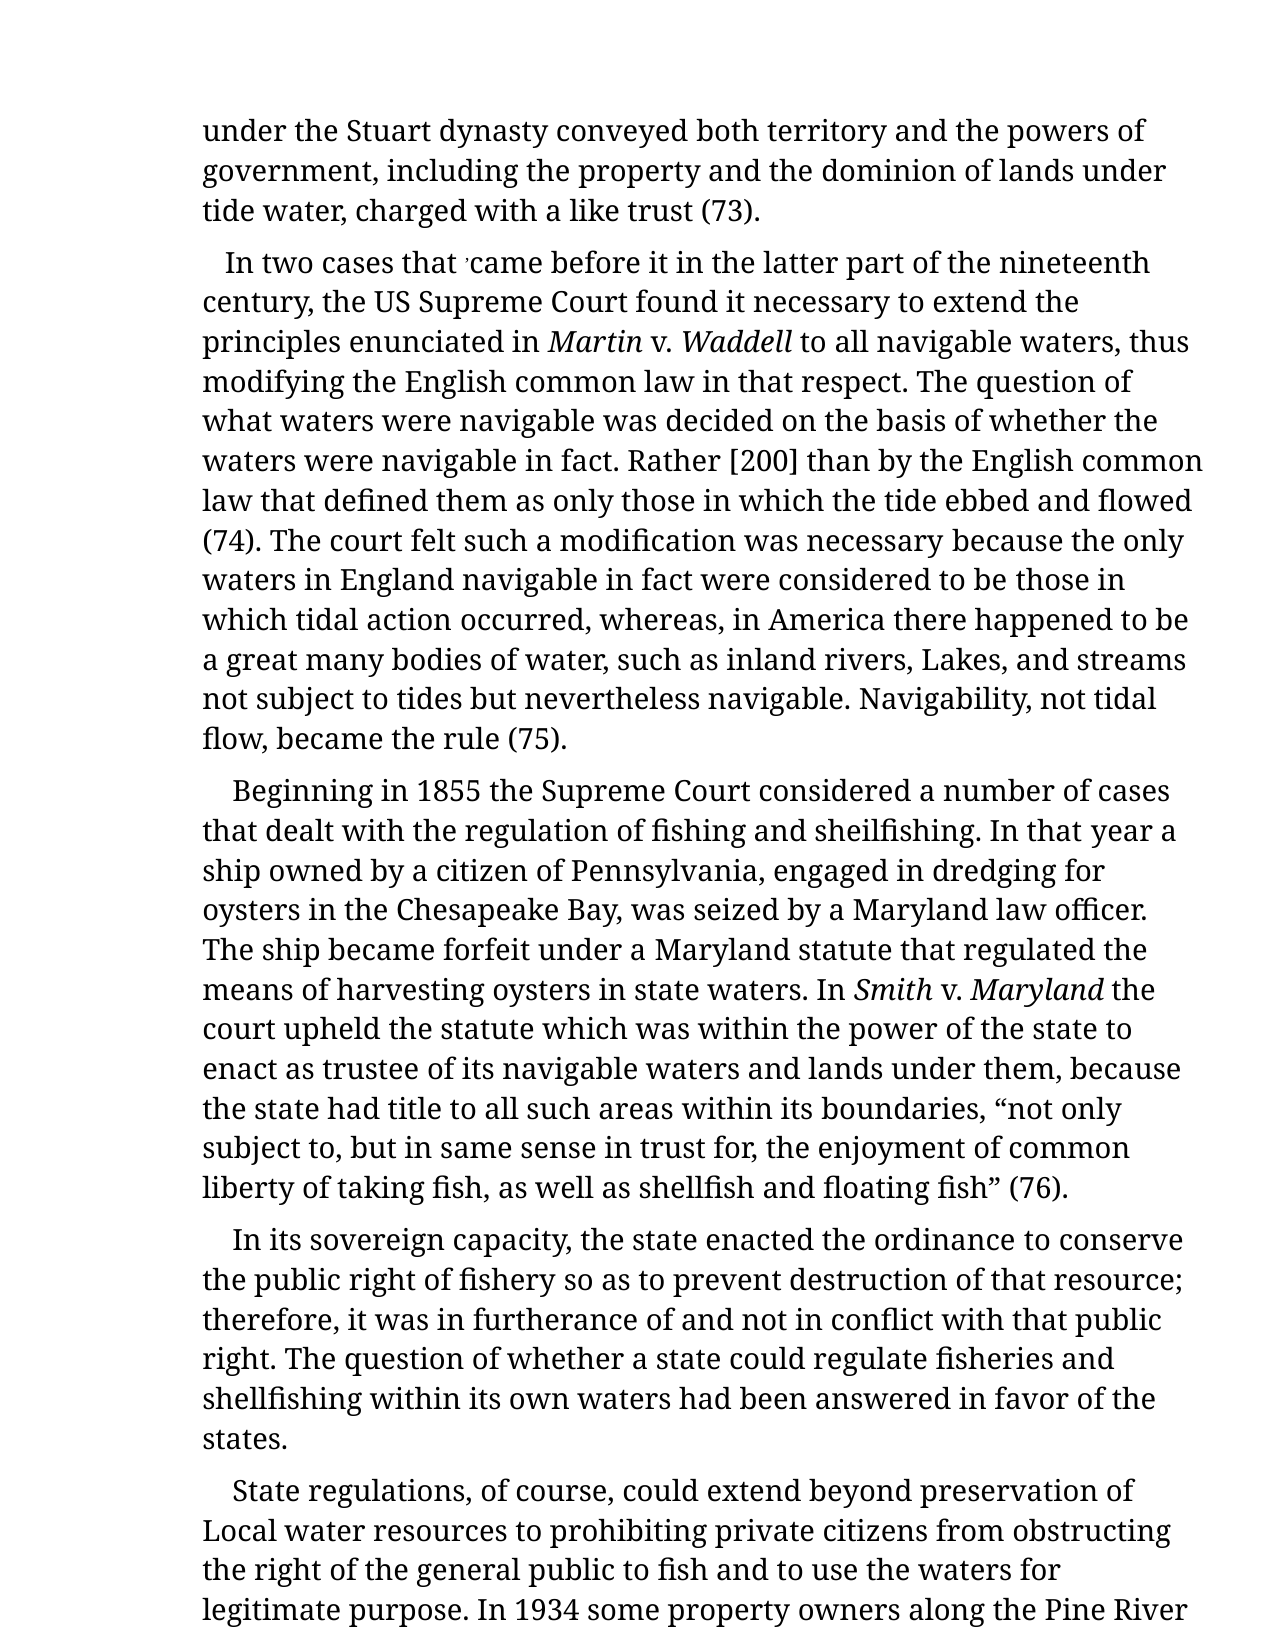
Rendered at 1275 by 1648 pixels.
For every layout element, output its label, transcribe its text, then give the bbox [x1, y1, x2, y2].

text In two cases that ,came before it in the latter part of the nineteenth century, the US Supreme Court found it necessary to extend the principles enunciated in Martin v. Waddell to all navigable waters, thus modifying the English common law in that respect. The question of what waters were navigable was decided on the basis of whether the waters were navigable in fact. Rather [200] than by the English common law that defined them as only those in which the tide ebbed and flowed (74). The court felt such a modification was necessary because the only waters in England navigable in fact were considered to be those in which tidal action occurred, whereas, in America there happened to be a great many bodies of water, such as inland rivers, Lakes, and streams not subject to tides but nevertheless navigable. Navigability, not tidal flow, became the rule (75). [202, 242, 1204, 758]
text Beginning in 1855 the Supreme Court considered a number of cases that dealt with the regulation of fishing and sheilfishing. In that year a ship owned by a citizen of Pennsylvania, engaged in dredging for oysters in the Chesapeake Bay, was seized by a Maryland law officer. The ship became forfeit under a Maryland statute that regulated the means of harvesting oysters in state waters. In Smith v. Maryland the court upheld the statute which was within the power of the state to enact as trustee of its navigable waters and lands under them, because the state had title to all such areas within its boundaries, “not only subject to, but in same sense in trust for, the enjoyment of common liberty of taking fish, as well as shellfish and floating fish” (76). [202, 770, 1204, 1207]
text under the Stuart dynasty conveyed both territory and the powers of government, including the property and the dominion of lands under tide water, charged with a like trust (73). [202, 110, 1204, 229]
text In its sovereign capacity, the state enacted the ordinance to conserve the public right of fishery so as to prevent destruction of that resource; therefore, it was in furtherance of and not in conflict with that public right. The question of whether a state could regulate fisheries and shellfishing within its own waters had been answered in favor of the states. [202, 1219, 1204, 1458]
text State regulations, of course, could extend beyond preservation of Local water resources to prohibiting private citizens from obstructing the right of the general public to fish and to use the waters for legitimate purpose. In 1934 some property owners along the Pine River [202, 1470, 1204, 1629]
